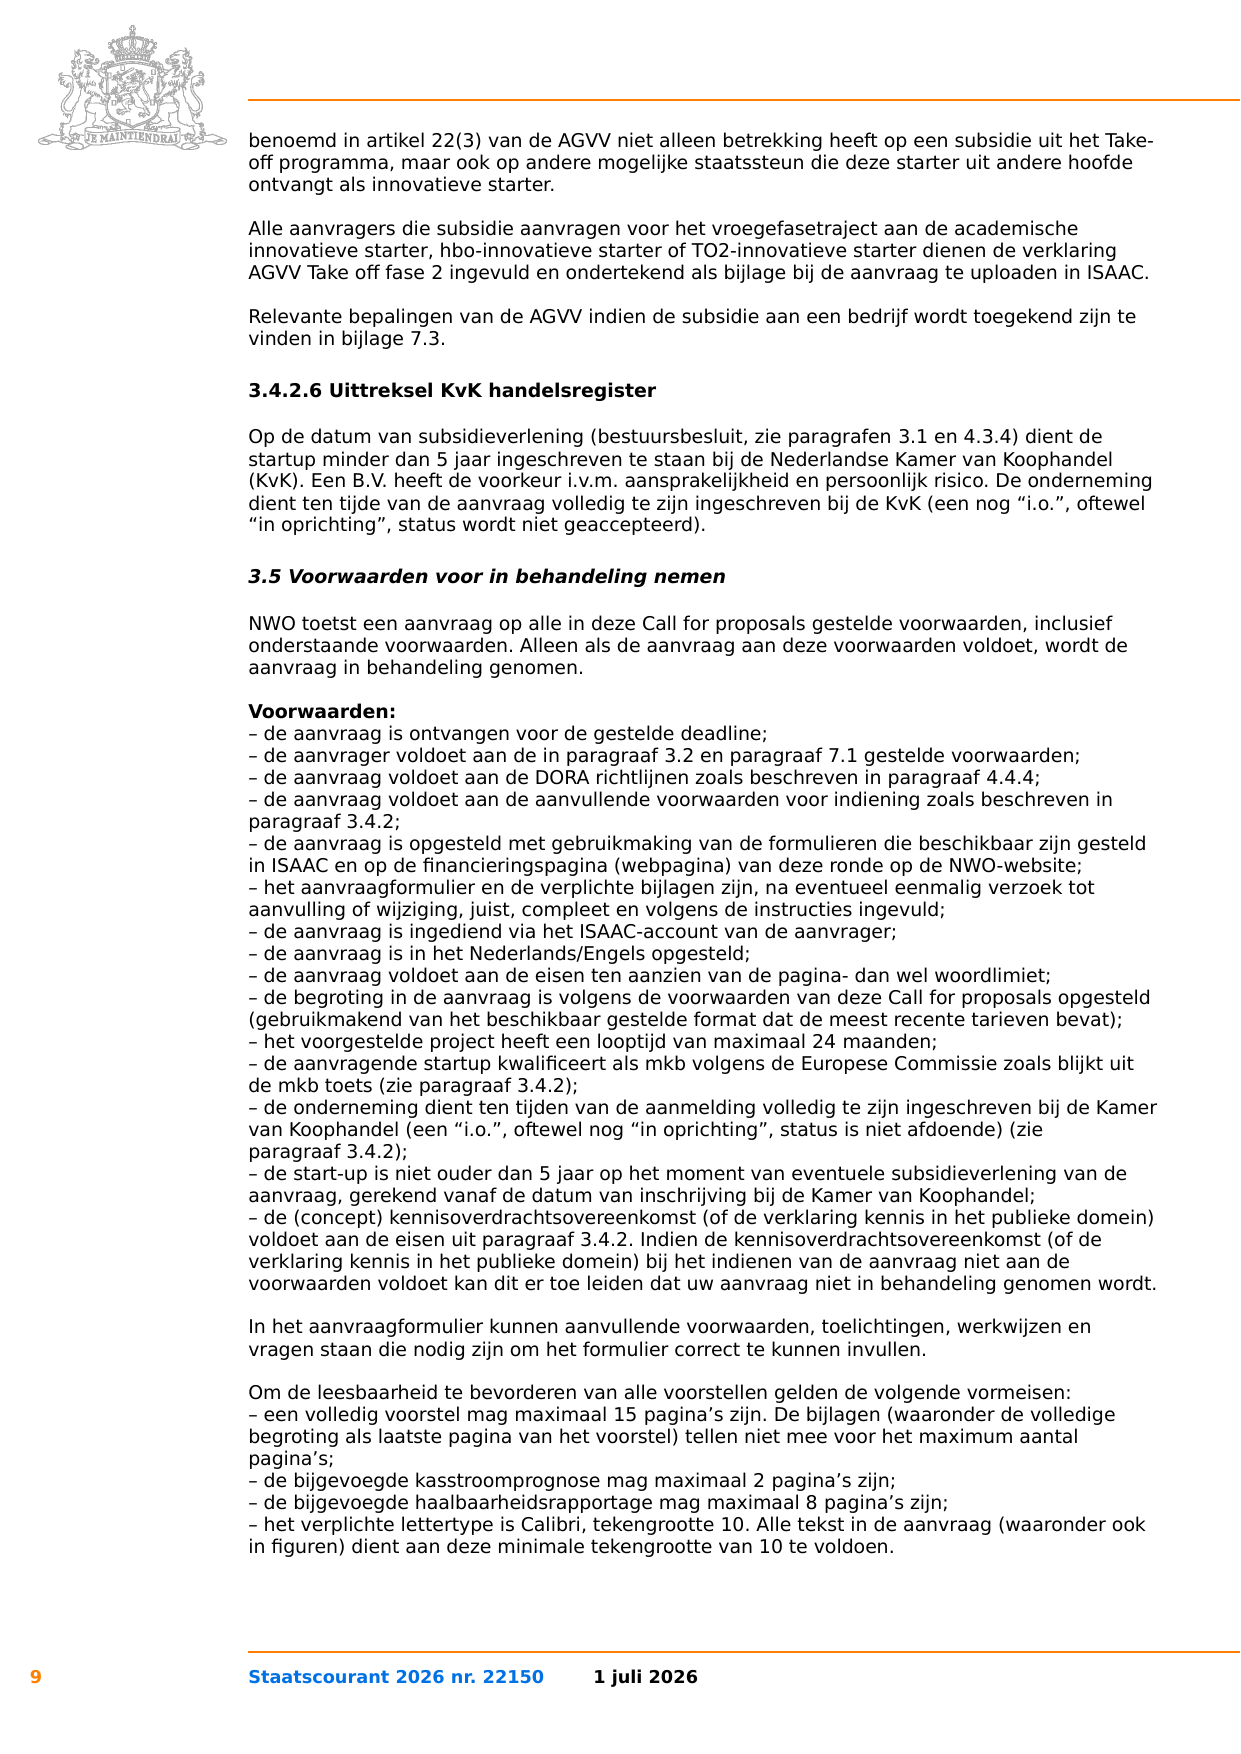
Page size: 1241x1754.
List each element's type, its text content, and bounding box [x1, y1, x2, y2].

text benoemd in artikel 22(3) van de AGVV niet alleen betrekking heeft op een subsidie uit het Take-off programma, maar ook op andere mogelijke staatssteun die deze starter uit andere hoofde ontvangt als innovatieve starter. [248, 130, 1163, 196]
text – de aanvraag is ontvangen voor de gestelde deadline; [248, 723, 1163, 745]
text – de aanvraag voldoet aan de eisen ten aanzien van de pagina- dan wel woordlimiet; [248, 965, 1163, 987]
text – de aanvraag voldoet aan de DORA richtlijnen zoals beschreven in paragraaf 4.4.4; [248, 767, 1163, 789]
text Op de datum van subsidieverlening (bestuursbesluit, zie paragrafen 3.1 en 4.3.4) dient de startup minder dan 5 jaar ingeschreven te staan bij de Nederlandse Kamer van Koophandel (KvK). Een B.V. heeft de voorkeur i.v.m. aansprakelijkheid en persoonlijk risico. De onderneming dient ten tijde van de aanvraag volledig te zijn ingeschreven bij de KvK (een nog “i.o.”, oftewel “in oprichting”, status wordt niet geaccepteerd). [248, 426, 1163, 536]
subtitle 3.5 Voorwaarden voor in behandeling nemen [248, 566, 1163, 588]
text – de aanvraag is in het Nederlands/Engels opgesteld; [248, 943, 1163, 965]
text In het aanvraagformulier kunnen aanvullende voorwaarden, toelichtingen, werkwijzen en vragen staan die nodig zijn om het formulier correct te kunnen invullen. [248, 1316, 1163, 1360]
text NWO toetst een aanvraag op alle in deze Call for proposals gestelde voorwaarden, inclusief onderstaande voorwaarden. Alleen als de aanvraag aan deze voorwaarden voldoet, wordt de aanvraag in behandeling genomen. [248, 613, 1163, 679]
text – de start-up is niet ouder dan 5 jaar op het moment van eventuele subsidieverlening van de aanvraag, gerekend vanaf de datum van inschrijving bij de Kamer van Koophandel; [248, 1163, 1163, 1207]
text – de aanvrager voldoet aan de in paragraaf 3.2 en paragraaf 7.1 gestelde voorwaarden; [248, 745, 1163, 767]
text Voorwaarden: [248, 701, 1163, 723]
text – de begroting in de aanvraag is volgens de voorwaarden van deze Call for proposals opgesteld (gebruikmakend van het beschikbaar gestelde format dat de meest recente tarieven bevat); [248, 987, 1163, 1031]
text Alle aanvragers die subsidie aanvragen voor het vroegefasetraject aan de academische innovatieve starter, hbo-innovatieve starter of TO2-innovatieve starter dienen de verklaring AGVV Take off fase 2 ingevuld en ondertekend als bijlage bij de aanvraag te uploaden in ISAAC. [248, 218, 1163, 284]
text – het aanvraagformulier en de verplichte bijlagen zijn, na eventueel eenmalig verzoek tot aanvulling of wijziging, juist, compleet en volgens de instructies ingevuld; [248, 877, 1163, 921]
picture [38, 25, 227, 150]
text – de aanvraag is ingediend via het ISAAC-account van de aanvrager; [248, 921, 1163, 943]
text Om de leesbaarheid te bevorderen van alle voorstellen gelden de volgende vormeisen: [248, 1382, 1163, 1404]
text – het voorgestelde project heeft een looptijd van maximaal 24 maanden; [248, 1031, 1163, 1053]
subtitle 3.4.2.6 Uittreksel KvK handelsregister [248, 379, 1163, 401]
text Relevante bepalingen van de AGVV indien de subsidie aan een bedrijf wordt toegekend zijn te vinden in bijlage 7.3. [248, 306, 1163, 349]
text – de aanvraag voldoet aan de aanvullende voorwaarden voor indiening zoals beschreven in paragraaf 3.4.2; [248, 789, 1163, 833]
text – een volledig voorstel mag maximaal 15 pagina’s zijn. De bijlagen (waaronder de volledige begroting als laatste pagina van het voorstel) tellen niet mee voor het maximum aantal pagina’s; [248, 1404, 1163, 1470]
text – de bijgevoegde haalbaarheidsrapportage mag maximaal 8 pagina’s zijn; [248, 1492, 1163, 1514]
text – de aanvragende startup kwalificeert als mkb volgens de Europese Commissie zoals blijkt uit de mkb toets (zie paragraaf 3.4.2); [248, 1053, 1163, 1097]
text – de bijgevoegde kasstroomprognose mag maximaal 2 pagina’s zijn; [248, 1470, 1163, 1492]
text – de aanvraag is opgesteld met gebruikmaking van de formulieren die beschikbaar zijn gesteld in ISAAC en op de financieringspagina (webpagina) van deze ronde op de NWO-website; [248, 833, 1163, 877]
text – het verplichte lettertype is Calibri, tekengrootte 10. Alle tekst in de aanvraag (waaronder ook in figuren) dient aan deze minimale tekengrootte van 10 te voldoen. [248, 1514, 1163, 1558]
text – de onderneming dient ten tijden van de aanmelding volledig te zijn ingeschreven bij de Kamer van Koophandel (een “i.o.”, oftewel nog “in oprichting”, status is niet afdoende) (zie paragraaf 3.4.2); [248, 1097, 1163, 1163]
text – de (concept) kennisoverdrachtsovereenkomst (of de verklaring kennis in het publieke domein) voldoet aan de eisen uit paragraaf 3.4.2. Indien de kennisoverdrachtsovereenkomst (of de verklaring kennis in het publieke domein) bij het indienen van de aanvraag niet aan de voorwaarden voldoet kan dit er toe leiden dat uw aanvraag niet in behandeling genomen wordt. [248, 1207, 1163, 1294]
